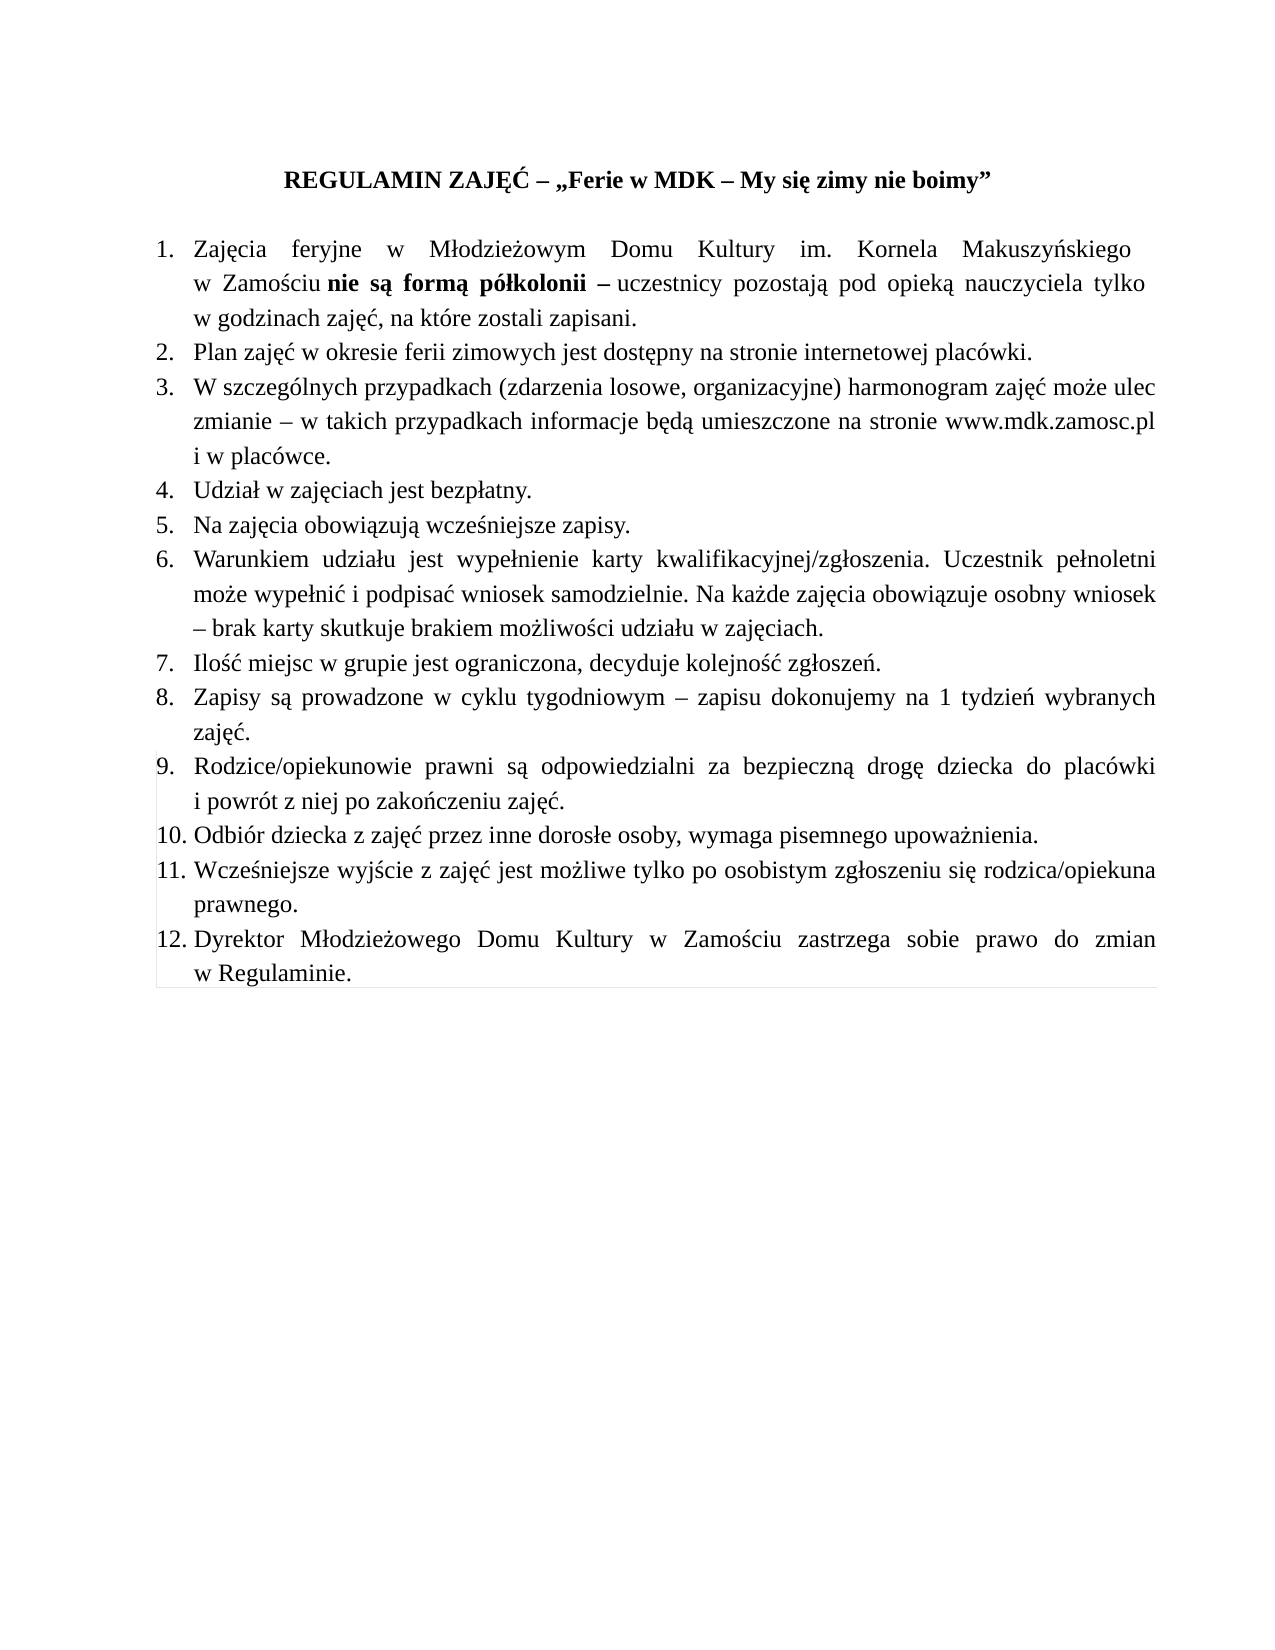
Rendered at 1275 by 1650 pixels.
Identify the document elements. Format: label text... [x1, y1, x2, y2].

list Wcześniejsze wyjście z zajęć jest możliwe tylko po osobistym zgłoszeniu się rodzica/opiekuna prawnego. [157, 855, 1157, 918]
list Rodzice/opiekunowie prawni są odpowiedzialni za bezpieczną drogę dziecka do placówki i powrót z niej po zakończeniu zajęć. [157, 751, 1157, 814]
list Dyrektor Młodzieżowego Domu Kultury w Zamościu zastrzega sobie prawo do zmian w Regulaminie. [157, 924, 1157, 987]
list Na zajęcia obowiązują wcześniejsze zapisy. [156, 510, 1157, 539]
list Plan zajęć w okresie ferii zimowych jest dostępny na stronie internetowej placówki. [156, 337, 1157, 366]
list Ilość miejsc w grupie jest ograniczona, decyduje kolejność zgłoszeń. [156, 648, 1157, 677]
list Udział w zajęciach jest bezpłatny. [156, 475, 1157, 504]
list Zajęcia feryjne w Młodzieżowym Domu Kultury im. Kornela Makuszyńskiego w Zamościu nie są formą półkolonii – uczestnicy pozostają pod opieką nauczyciela tylko w godzinach zajęć, na które zostali zapisani. [156, 234, 1157, 332]
text REGULAMIN ZAJĘĆ – „Ferie w MDK – My się zimy nie boimy” [118, 165, 1157, 194]
list Zapisy są prowadzone w cyklu tygodniowym – zapisu dokonujemy na 1 tydzień wybranych zajęć. [156, 682, 1157, 746]
list Warunkiem udziału jest wypełnienie karty kwalifikacyjnej/zgłoszenia. Uczestnik pełnoletni może wypełnić i podpisać wniosek samodzielnie. Na każde zajęcia obowiązuje osobny wniosek – brak karty skutkuje brakiem możliwości udziału w zajęciach. [156, 544, 1157, 642]
list Odbiór dziecka z zajęć przez inne dorosłe osoby, wymaga pisemnego upoważnienia. [157, 820, 1157, 849]
list W szczególnych przypadkach (zdarzenia losowe, organizacyjne) harmonogram zajęć może ulec zmianie – w takich przypadkach informacje będą umieszczone na stronie www.mdk.zamosc.pl i w placówce. [156, 372, 1157, 470]
